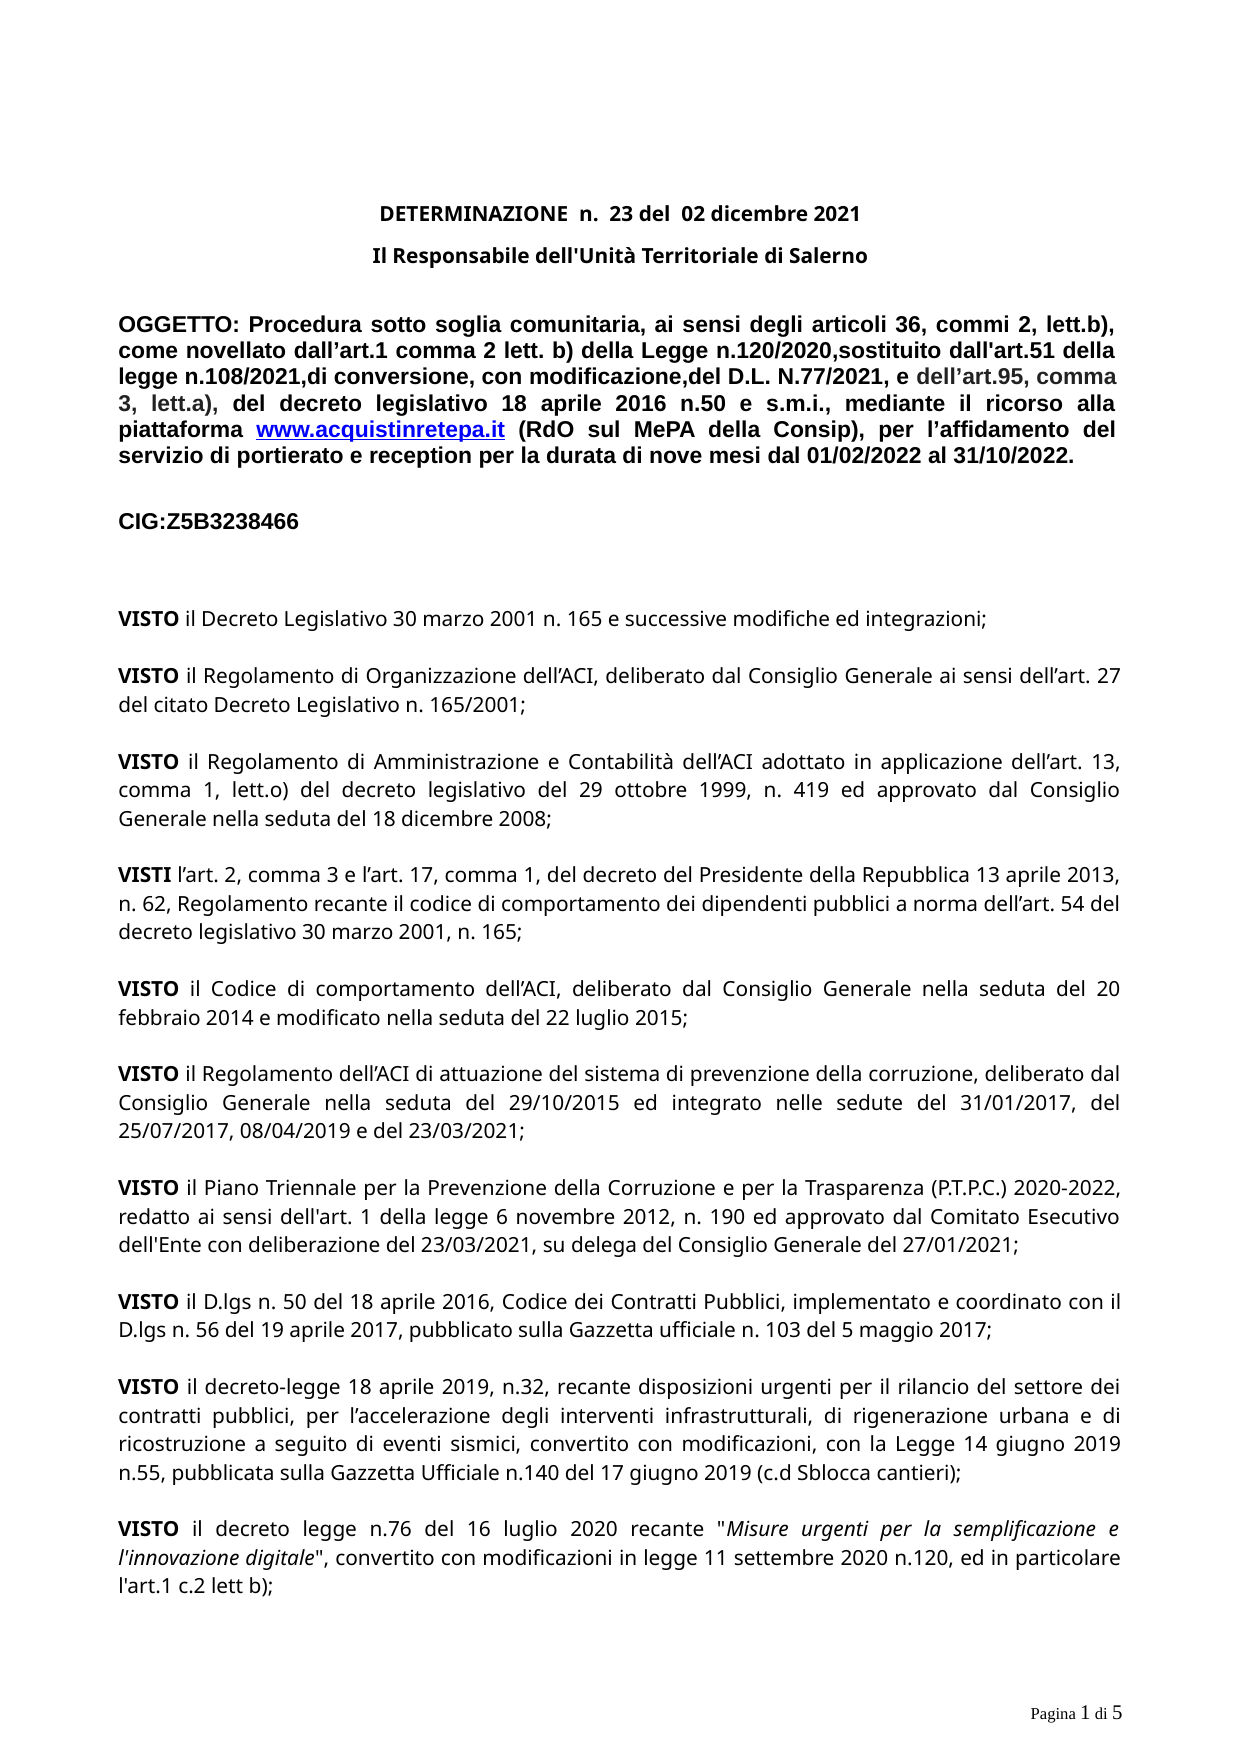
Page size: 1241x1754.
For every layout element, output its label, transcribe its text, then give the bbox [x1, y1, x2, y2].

text Il Responsabile dell'Unità Territoriale di Salerno [118, 242, 1122, 270]
text DETERMINAZIONE n. 23 del 02 dicembre 2021 [118, 199, 1122, 227]
text VISTO il Codice di comportamento dell’ACI, deliberato dal Consiglio Generale nella seduta del 20 febbraio 2014 e modificato nella seduta del 22 luglio 2015; [118, 974, 1122, 1031]
text VISTO il Piano Triennale per la Prevenzione della Corruzione e per la Trasparenza (P.T.P.C.) 2020-2022, redatto ai sensi dell'art. 1 della legge 6 novembre 2012, n. 190 ed approvato dal Comitato Esecutivo dell'Ente con deliberazione del 23/03/2021, su delega del Consiglio Generale del 27/01/2021; [118, 1173, 1122, 1259]
text CIG:Z5B3238466 [118, 508, 1122, 534]
text VISTI l’art. 2, comma 3 e l’art. 17, comma 1, del decreto del Presidente della Repubblica 13 aprile 2013, n. 62, Regolamento recante il codice di comportamento dei dipendenti pubblici a norma dell’art. 54 del decreto legislativo 30 marzo 2001, n. 165; [118, 861, 1122, 946]
text VISTO il D.lgs n. 50 del 18 aprile 2016, Codice dei Contratti Pubblici, implementato e coordinato con il D.lgs n. 56 del 19 aprile 2017, pubblicato sulla Gazzetta ufficiale n. 103 del 5 maggio 2017; [118, 1287, 1122, 1344]
text VISTO il Regolamento dell’ACI di attuazione del sistema di prevenzione della corruzione, deliberato dal Consiglio Generale nella seduta del 29/10/2015 ed integrato nelle sedute del 31/01/2017, del 25/07/2017, 08/04/2019 e del 23/03/2021; [118, 1059, 1122, 1145]
text VISTO il Regolamento di Organizzazione dell’ACI, deliberato dal Consiglio Generale ai sensi dell’art. 27 del citato Decreto Legislativo n. 165/2001; [118, 661, 1122, 718]
text VISTO il Regolamento di Amministrazione e Contabilità dell’ACI adottato in applicazione dell’art. 13, comma 1, lett.o) del decreto legislativo del 29 ottobre 1999, n. 419 ed approvato dal Consiglio Generale nella seduta del 18 dicembre 2008; [118, 747, 1122, 832]
text VISTO il Decreto Legislativo 30 marzo 2001 n. 165 e successive modifiche ed integrazioni; [118, 604, 1122, 633]
text VISTO il decreto legge n.76 del 16 luglio 2020 recante "Misure urgenti per la semplificazione e l'innovazione digitale", convertito con modificazioni in legge 11 settembre 2020 n.120, ed in particolare l'art.1 c.2 lett b); [118, 1514, 1122, 1600]
text OGGETTO: Procedura sotto soglia comunitaria, ai sensi degli articoli 36, commi 2, lett.b), come novellato dall’art.1 comma 2 lett. b) della Legge n.120/2020,sostituito dall'art.51 della legge n.108/2021,di conversione, con modificazione,del D.L. N.77/2021, e dell’art.95, comma 3, lett.a), del decreto legislativo 18 aprile 2016 n.50 e s.m.i., mediante il ricorso alla piattaforma www.acquistinretepa.it (RdO sul MePA della Consip), per l’affidamento del servizio di portierato e reception per la durata di nove mesi dal 01/02/2022 al 31/10/2022. [118, 311, 1116, 469]
text VISTO il decreto-legge 18 aprile 2019, n.32, recante disposizioni urgenti per il rilancio del settore dei contratti pubblici, per l’accelerazione degli interventi infrastrutturali, di rigenerazione urbana e di ricostruzione a seguito di eventi sismici, convertito con modificazioni, con la Legge 14 giugno 2019 n.55, pubblicata sulla Gazzetta Ufficiale n.140 del 17 giugno 2019 (c.d Sblocca cantieri); [118, 1372, 1122, 1486]
